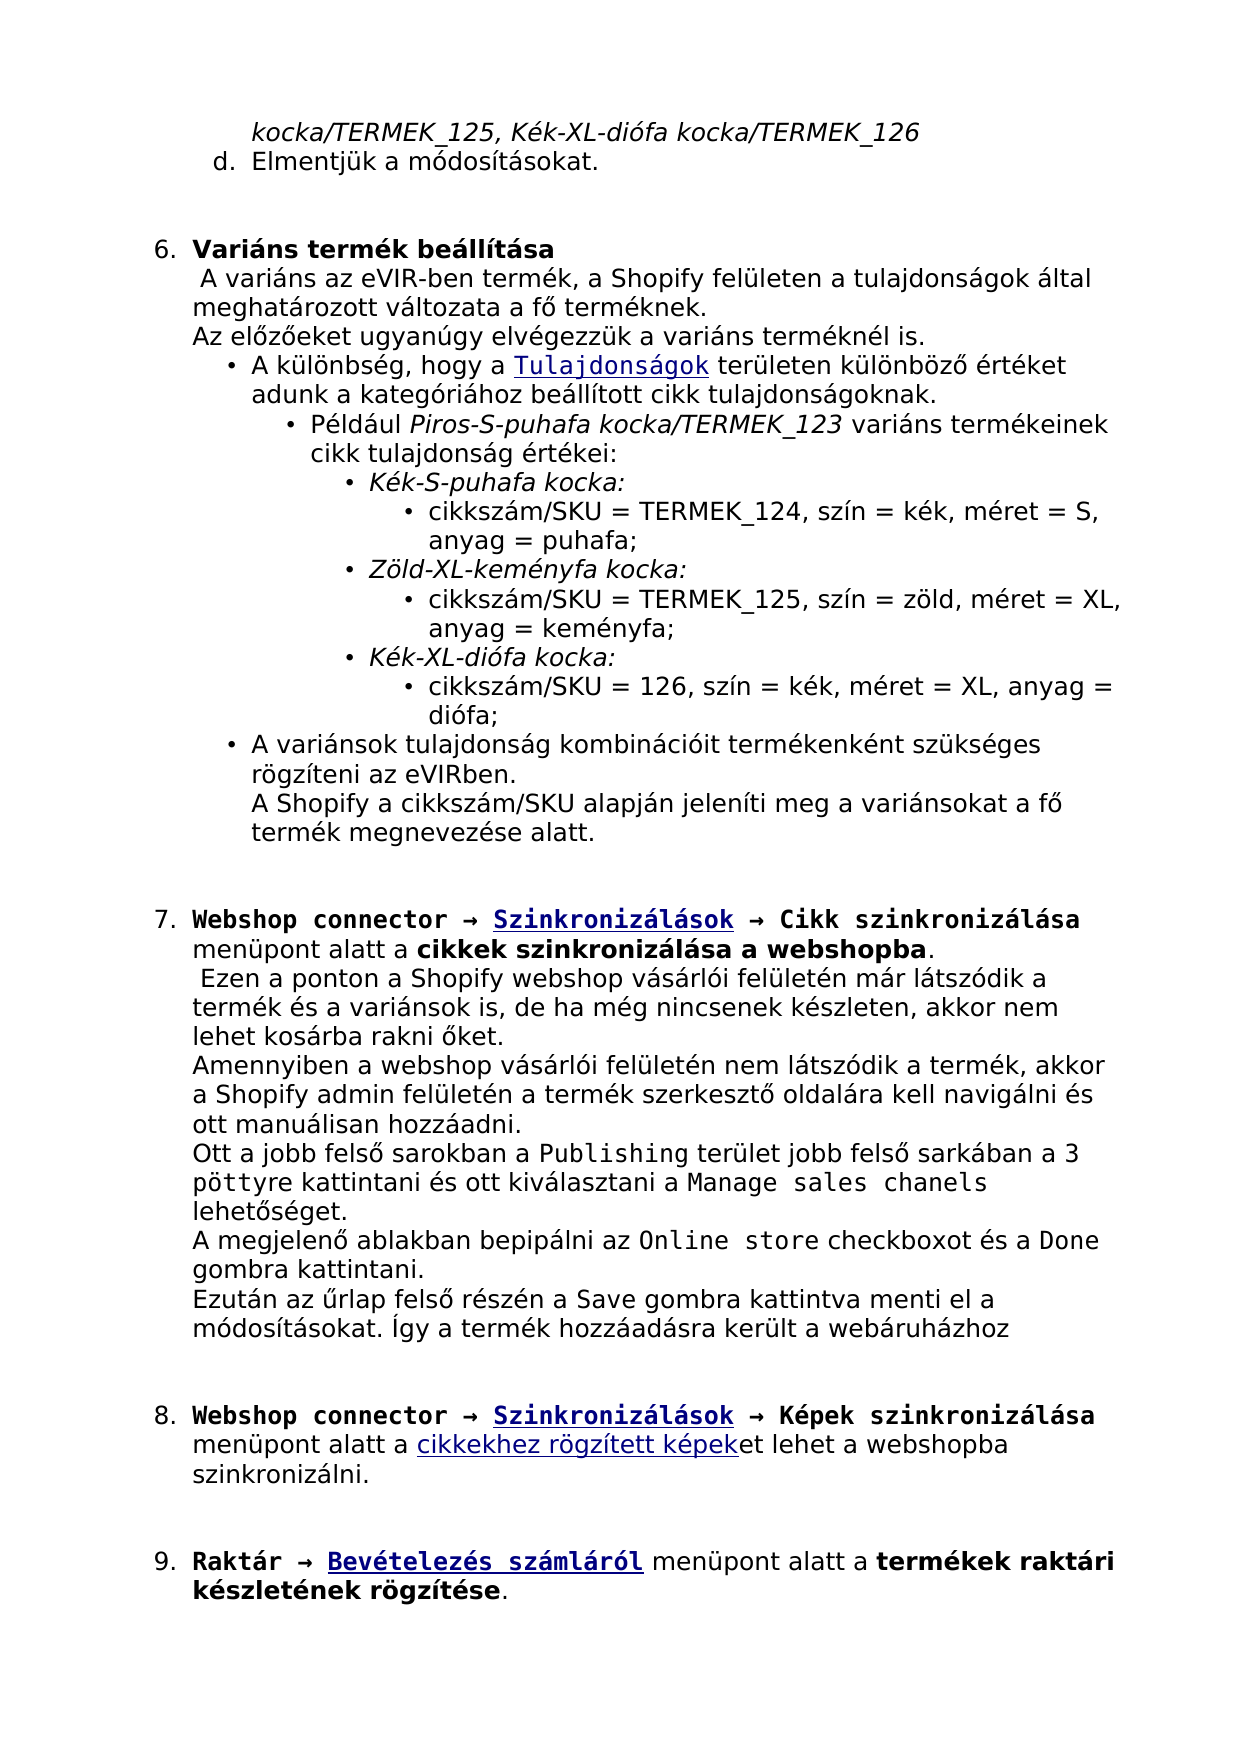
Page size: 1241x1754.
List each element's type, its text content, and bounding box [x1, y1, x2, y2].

list cikkszám/SKU = TERMEK_124, szín = kék, méret = S, anyag = puhafa; [413, 497, 1122, 556]
list Elmentjük a módosításokat. [236, 147, 1122, 235]
list kocka/TERMEK_125, Kék-XL-diófa kocka/TERMEK_126 [236, 118, 1122, 147]
list cikkszám/SKU = TERMEK_125, szín = zöld, méret = XL, anyag = keményfa; [413, 585, 1122, 643]
list Kék-S-puhafa kocka: [354, 468, 1122, 497]
list Raktár → Bevételezés számláról menüpont alatt a termékek raktári készletének rögzítése. [177, 1547, 1122, 1635]
list A variánsok tulajdonság kombinációit termékenként szükséges rögzíteni az eVIRben. A Shopify a cikkszám/SKU alapján jeleníti meg a variánsokat a fő termék megnevezése alatt. [236, 731, 1122, 906]
list Kék-XL-diófa kocka: [354, 643, 1122, 672]
list Webshop connector → Szinkronizálások → Cikk szinkronizálása menüpont alatt a cikkek szinkronizálása a webshopba. Ezen a ponton a Shopify webshop vásárlói felületén már látszódik a termék és a variánsok is, de ha még nincsenek készleten, akkor nem lehet kosárba rakni őket. Amennyiben a webshop vásárlói felületén nem látszódik a termék, akkor a Shopify admin felületén a termék szerkesztő oldalára kell navigálni és ott manuálisan hozzáadni. Ott a jobb felső sarokban a Publishing terület jobb felső sarkában a 3 pöttyre kattintani és ott kiválasztani a Manage sales chanels lehetőséget. A megjelenő ablakban bepipálni az Online store checkboxot és a Done gombra kattintani. Ezután az űrlap felső részén a Save gombra kattintva menti el a módosításokat. Így a termék hozzáadásra került a webáruházhoz [177, 906, 1122, 1401]
list Zöld-XL-keményfa kocka: [354, 556, 1122, 585]
list Variáns termék beállítása A variáns az eVIR-ben termék, a Shopify felületen a tulajdonságok által meghatározott változata a fő terméknek. Az előzőeket ugyanúgy elvégezzük a variáns terméknél is. [177, 235, 1122, 351]
list Webshop connector → Szinkronizálások → Képek szinkronizálása menüpont alatt a cikkekhez rögzített képeket lehet a webshopba szinkronizálni. [177, 1401, 1122, 1547]
list cikkszám/SKU = 126, szín = kék, méret = XL, anyag = diófa; [413, 672, 1122, 731]
list Például Piros-S-puhafa kocka/TERMEK_123 variáns termékeinek cikk tulajdonság értékei: [295, 410, 1122, 468]
list A különbség, hogy a Tulajdonságok területen különböző értéket adunk a kategóriához beállított cikk tulajdonságoknak. [236, 351, 1122, 410]
